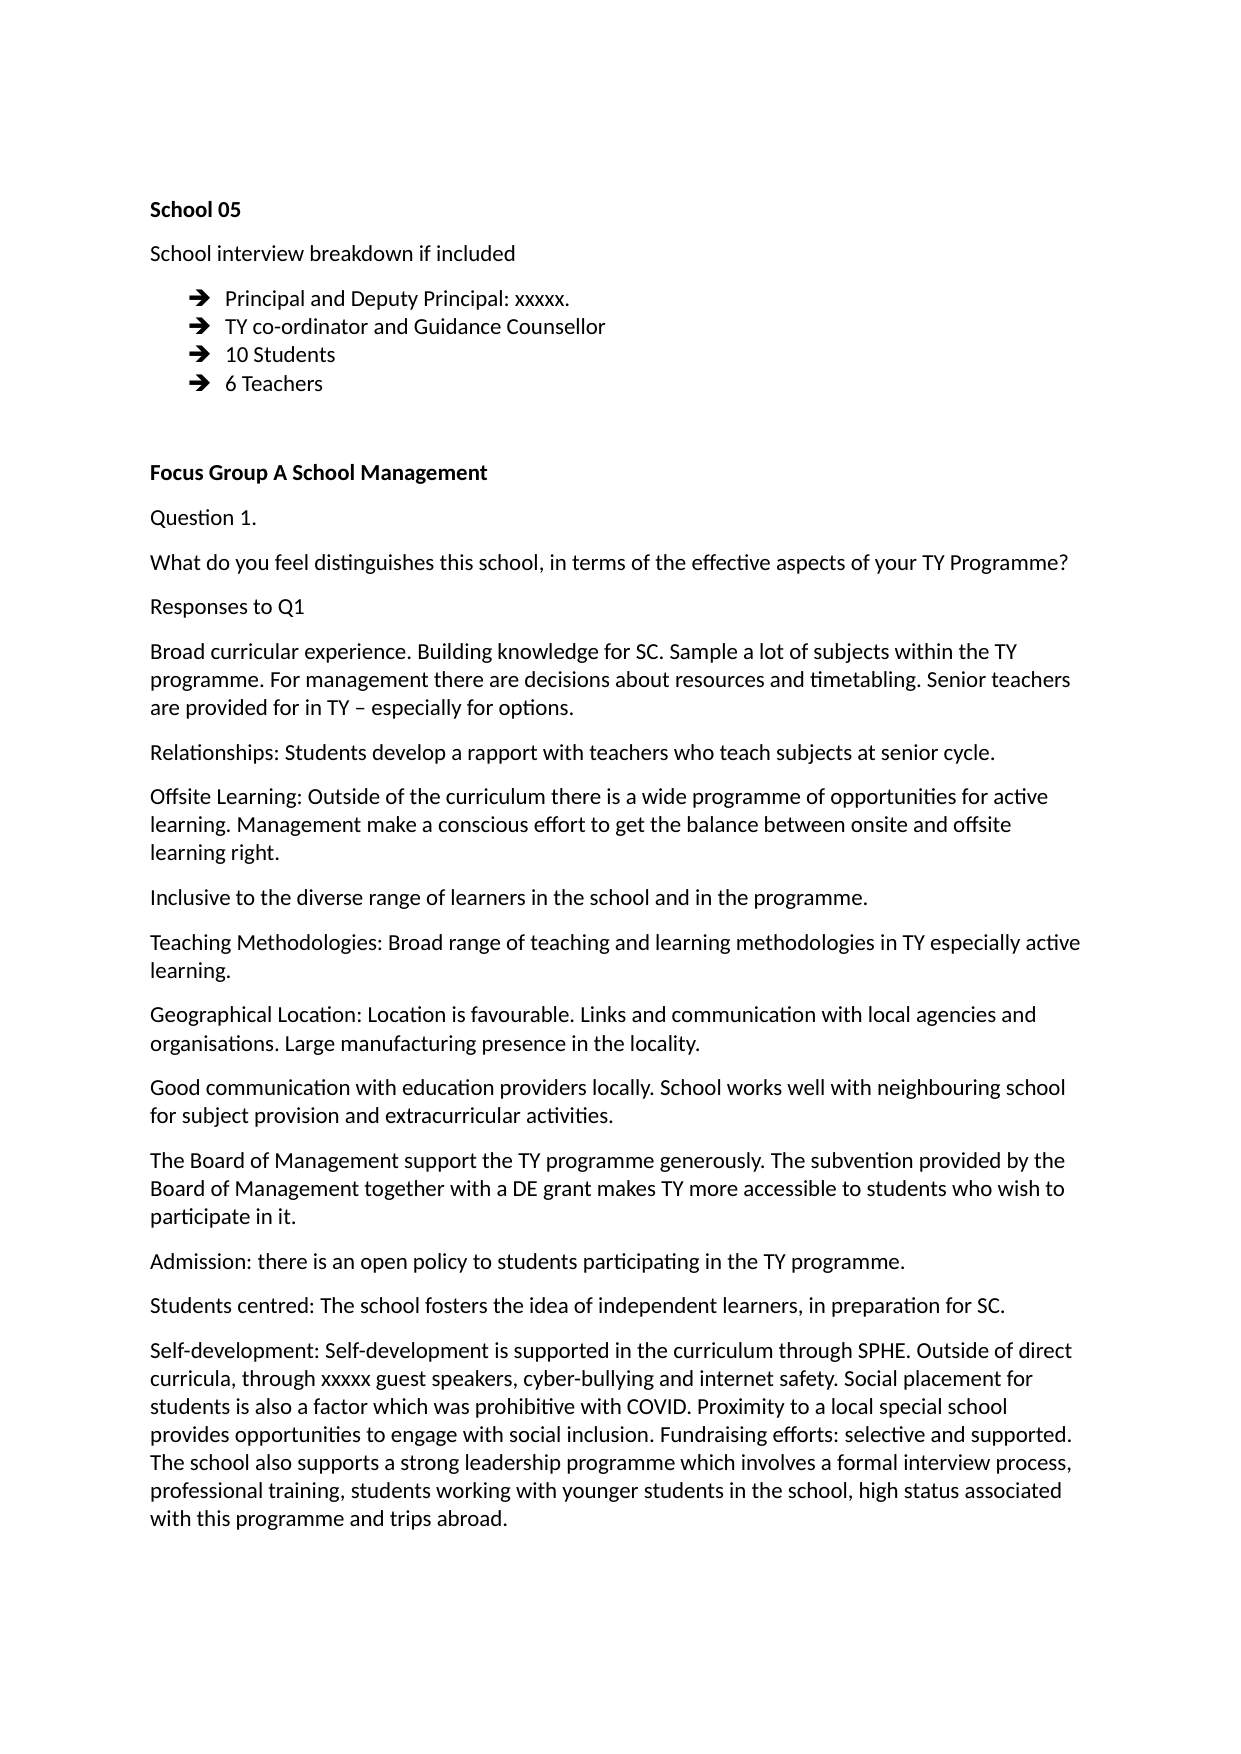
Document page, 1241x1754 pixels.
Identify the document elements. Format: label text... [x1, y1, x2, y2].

text What do you feel distinguishes this school, in terms of the effective aspects of your TY Programme? [150, 548, 1090, 576]
text Self-development: Self-development is supported in the curriculum through SPHE. Outside of direct curricula, through xxxxx guest speakers, cyber-bullying and internet safety. Social placement for students is also a factor which was prohibitive with COVID. Proximity to a local special school provides opportunities to engage with social inclusion. Fundraising efforts: selective and supported. The school also supports a strong leadership programme which involves a formal interview process, professional training, students working with younger students in the school, high status associated with this programme and trips abroad. [150, 1336, 1090, 1532]
text School interview breakdown if included [150, 239, 1090, 267]
text Broad curricular experience. Building knowledge for SC. Sample a lot of subjects within the TY programme. For management there are decisions about resources and timetabling. Senior teachers are provided for in TY – especially for options. [150, 637, 1090, 721]
text Relationships: Students develop a rapport with teachers who teach subjects at senior cycle. [150, 738, 1090, 766]
text The Board of Management support the TY programme generously. The subvention provided by the Board of Management together with a DE grant makes TY more accessible to students who wish to participate in it. [150, 1146, 1090, 1230]
text Inclusive to the diverse range of learners in the school and in the programme. [150, 883, 1090, 911]
text Responses to Q1 [150, 592, 1090, 620]
text School 05 [150, 195, 1090, 223]
text Offsite Learning: Outside of the curriculum there is a wide programme of opportunities for active learning. Management make a conscious effort to get the balance between onsite and offsite learning right. [150, 782, 1090, 867]
text Admission: there is an open policy to students participating in the TY programme. [150, 1247, 1090, 1275]
list Principal and Deputy Principal: xxxxx. [187, 284, 1090, 312]
text Question 1. [150, 503, 1090, 531]
text Students centred: The school fosters the idea of independent learners, in preparation for SC. [150, 1291, 1090, 1319]
text Focus Group A School Management [150, 458, 1090, 486]
text Good communication with education providers locally. School works well with neighbouring school for subject provision and extracurricular activities. [150, 1073, 1090, 1129]
list 6 Teachers [187, 369, 1090, 397]
list TY co-ordinator and Guidance Counsellor [187, 312, 1090, 340]
list 10 Students [187, 341, 1090, 368]
text Teaching Methodologies: Broad range of teaching and learning methodologies in TY especially active learning. [150, 928, 1090, 984]
text Geographical Location: Location is favourable. Links and communication with local agencies and organisations. Large manufacturing presence in the locality. [150, 1001, 1090, 1057]
